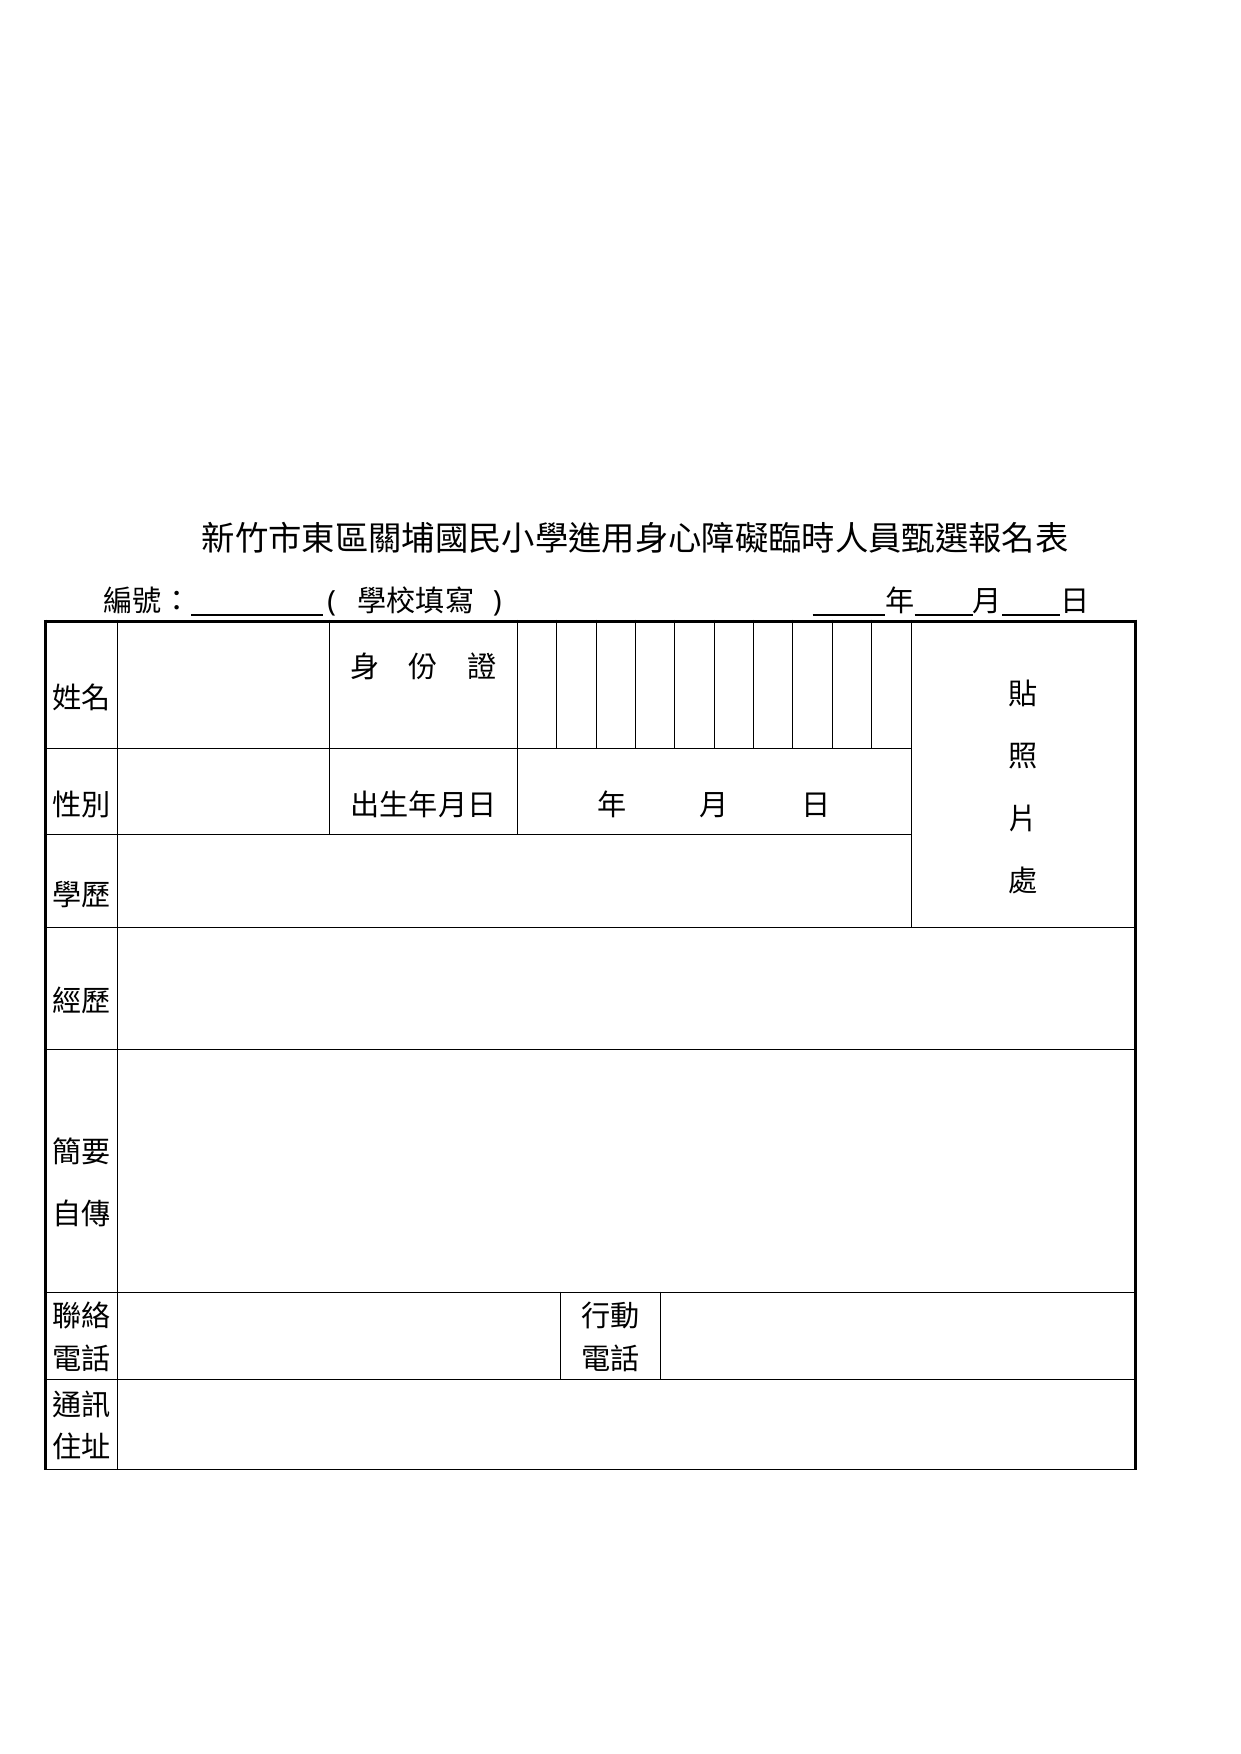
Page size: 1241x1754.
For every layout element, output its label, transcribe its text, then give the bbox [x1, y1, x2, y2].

table_header [793, 623, 832, 748]
text 編號： ( 學校填寫 ) 年 月 日 [103, 557, 1167, 619]
table_cell 性別 [47, 749, 117, 833]
table_cell 經歷 [47, 928, 117, 1049]
table_cell [661, 1293, 1134, 1379]
table_header [597, 623, 635, 748]
table_header [675, 623, 714, 748]
text 新竹市東區關埔國民小學進用身心障礙臨時人員甄選報名表 [103, 494, 1167, 557]
table_cell 通訊 住址 [47, 1380, 117, 1469]
table_header [518, 623, 556, 748]
table_header [754, 623, 792, 748]
table_header 貼 照 片 處 [912, 623, 1134, 927]
table_header [118, 623, 329, 748]
table_cell 簡要自傳 [47, 1050, 117, 1292]
table_cell 出生年月日 [330, 749, 517, 833]
table_cell 年 月 日 [518, 749, 911, 833]
table_cell [118, 1050, 1134, 1292]
table_cell 聯絡 電話 [47, 1293, 117, 1379]
table_cell [118, 928, 1134, 1049]
table_header [872, 623, 911, 748]
table_cell 學歷 [47, 835, 117, 927]
table_cell [118, 749, 329, 833]
table_cell [118, 1380, 1134, 1469]
table_header [557, 623, 596, 748]
table_cell [118, 835, 911, 927]
table_header [833, 623, 871, 748]
table_header [636, 623, 674, 748]
table_cell [118, 1293, 560, 1379]
table_header [715, 623, 753, 748]
table_header 身 份 證 [330, 623, 517, 748]
table_cell 行動 電話 [561, 1293, 660, 1379]
table_header 姓名 [47, 623, 117, 748]
